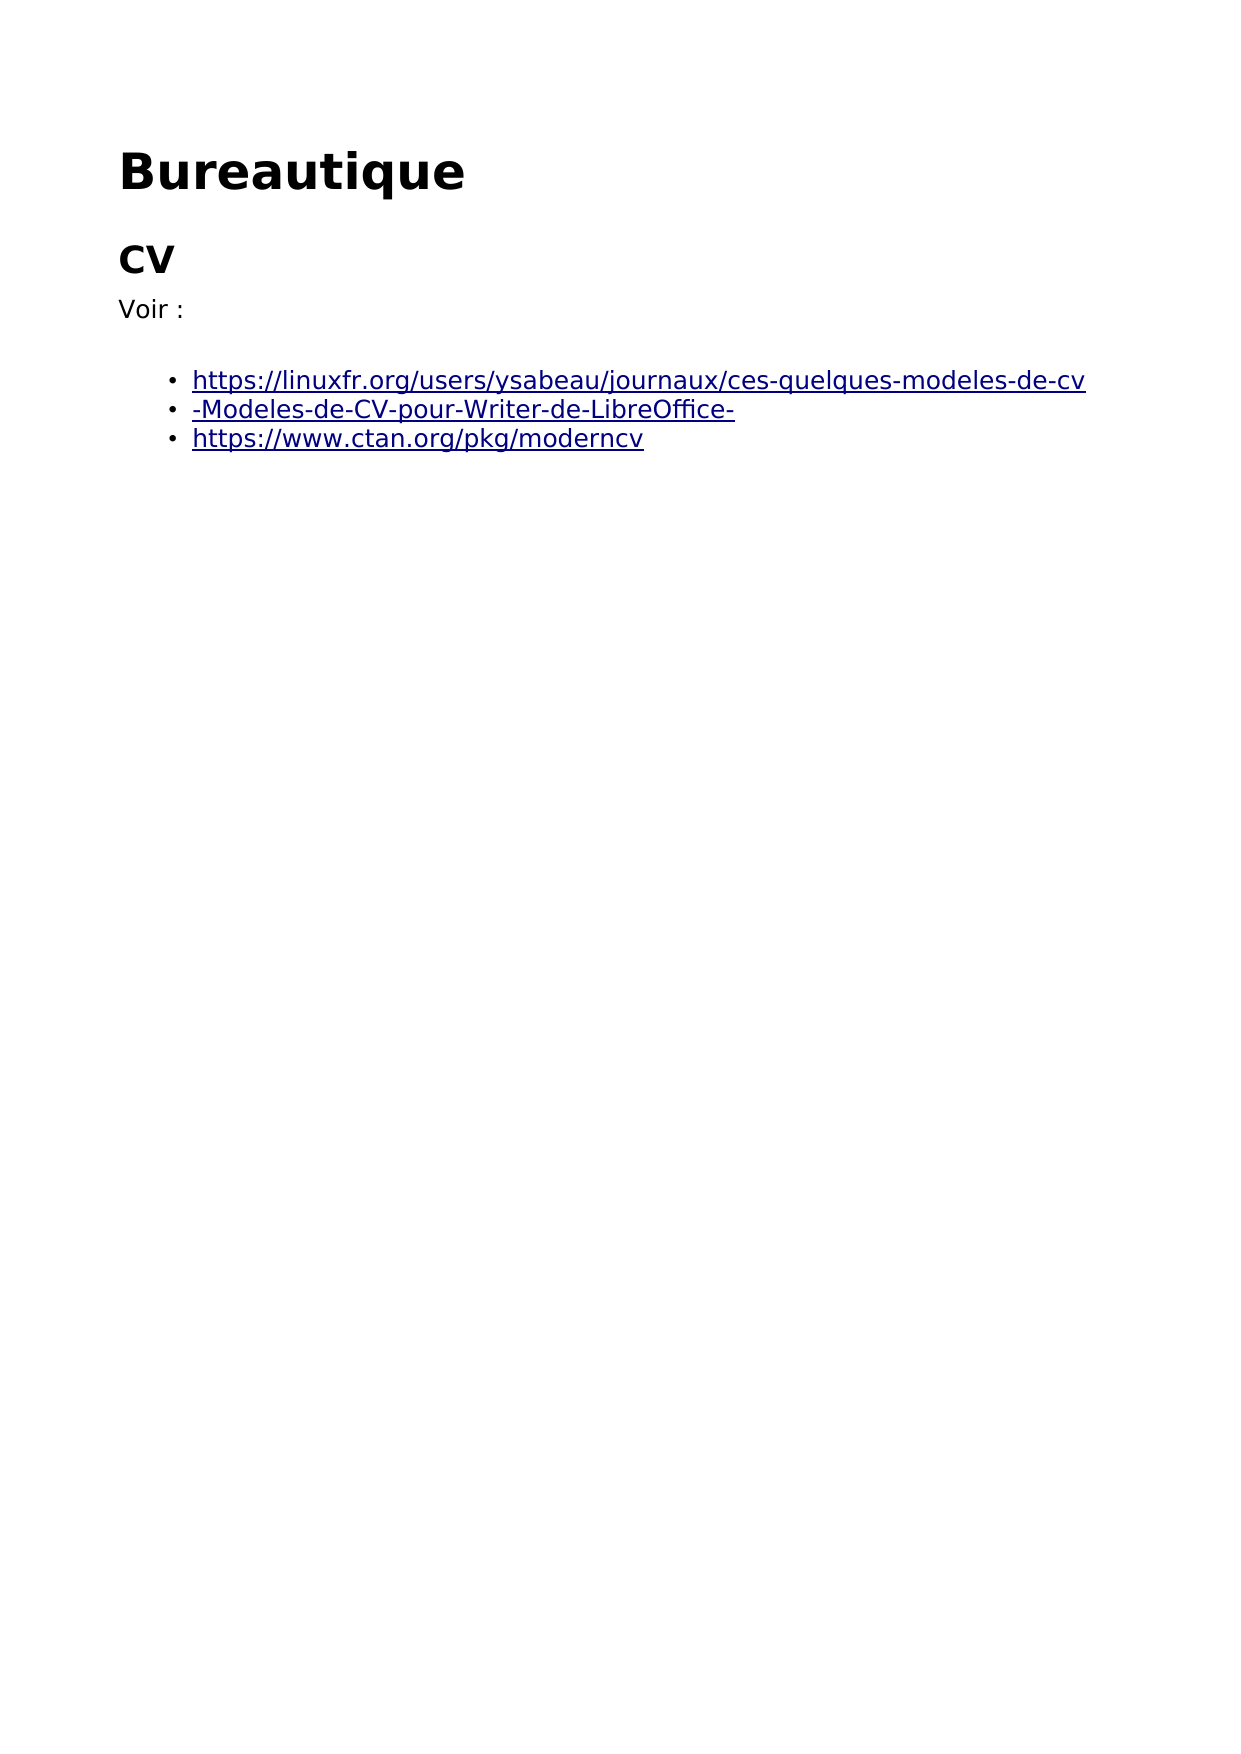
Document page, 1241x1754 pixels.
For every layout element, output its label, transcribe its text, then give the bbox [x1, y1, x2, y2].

list https://www.ctan.org/pkg/moderncv [177, 424, 1122, 454]
list -Modeles-de-CV-pour-Writer-de-LibreOffice- [177, 395, 1122, 424]
subtitle CV [118, 239, 1122, 282]
subtitle Bureautique [118, 143, 1122, 201]
text Voir : [118, 295, 1122, 324]
list https://linuxfr.org/users/ysabeau/journaux/ces-quelques-modeles-de-cv [177, 366, 1122, 395]
